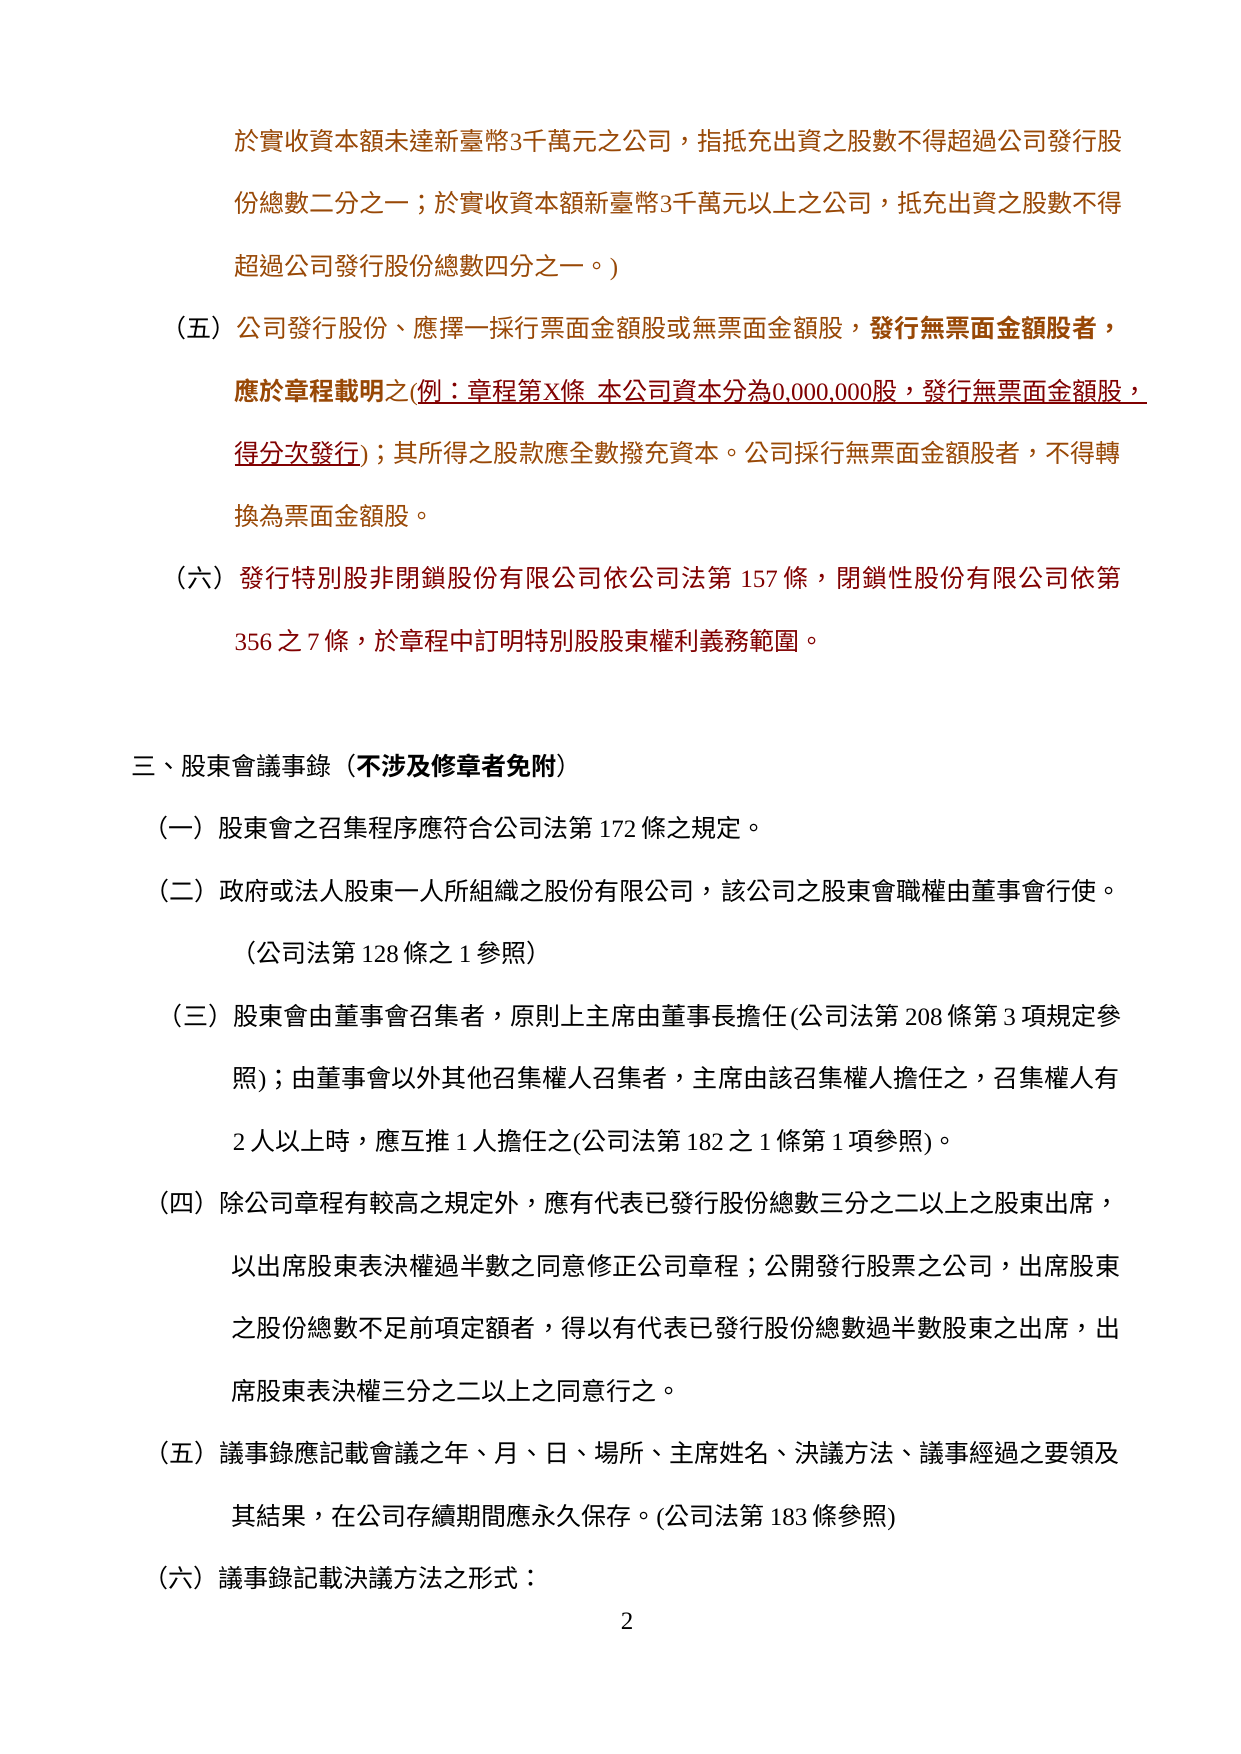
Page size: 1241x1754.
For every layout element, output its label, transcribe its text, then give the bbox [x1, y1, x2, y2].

text （一）股東會之召集程序應符合公司法第172條之規定。 [131, 785, 1122, 847]
text （五）議事錄應記載會議之年、月、日、場所、主席姓名、決議方法、議事經過之要領及其結果，在公司存續期間應永久保存。(公司法第183條參照) [131, 1410, 1122, 1535]
text （五）公司發行股份、應擇一採行票面金額股或無票面金額股，發行無票面金額股者，應於章程載明之(例：章程第X條 本公司資本分為0,000,000股，發行無票面金額股，得分次發行)；其所得之股款應全數撥充資本。公司採行無票面金額股者，不得轉換為票面金額股。 [161, 285, 1122, 535]
text （二）政府或法人股東一人所組織之股份有限公司，該公司之股東會職權由董事會行使。（公司法第128條之1參照） [131, 847, 1122, 972]
text （六）發行特別股非閉鎖股份有限公司依公司法第157條，閉鎖性股份有限公司依第356之7條，於章程中訂明特別股股東權利義務範圍。 [161, 535, 1122, 660]
text （三）股東會由董事會召集者，原則上主席由董事長擔任(公司法第208條第3項規定參照)；由董事會以外其他召集權人召集者，主席由該召集權人擔任之，召集權人有2人以上時，應互推1人擔任之(公司法第182之1條第1項參照)。 [158, 972, 1122, 1160]
text （六）議事錄記載決議方法之形式： [131, 1535, 1122, 1597]
text 於實收資本額未達新臺幣3千萬元之公司，指抵充出資之股數不得超過公司發行股份總數二分之一；於實收資本額新臺幣3千萬元以上之公司，抵充出資之股數不得超過公司發行股份總數四分之一。) [146, 97, 1122, 285]
text （四）除公司章程有較高之規定外，應有代表已發行股份總數三分之二以上之股東出席，以出席股東表決權過半數之同意修正公司章程；公開發行股票之公司，出席股東之股份總數不足前項定額者，得以有代表已發行股份總數過半數股東之出席，出席股東表決權三分之二以上之同意行之。 [131, 1160, 1122, 1410]
text 三、股東會議事錄（不涉及修章者免附） [131, 722, 1122, 785]
